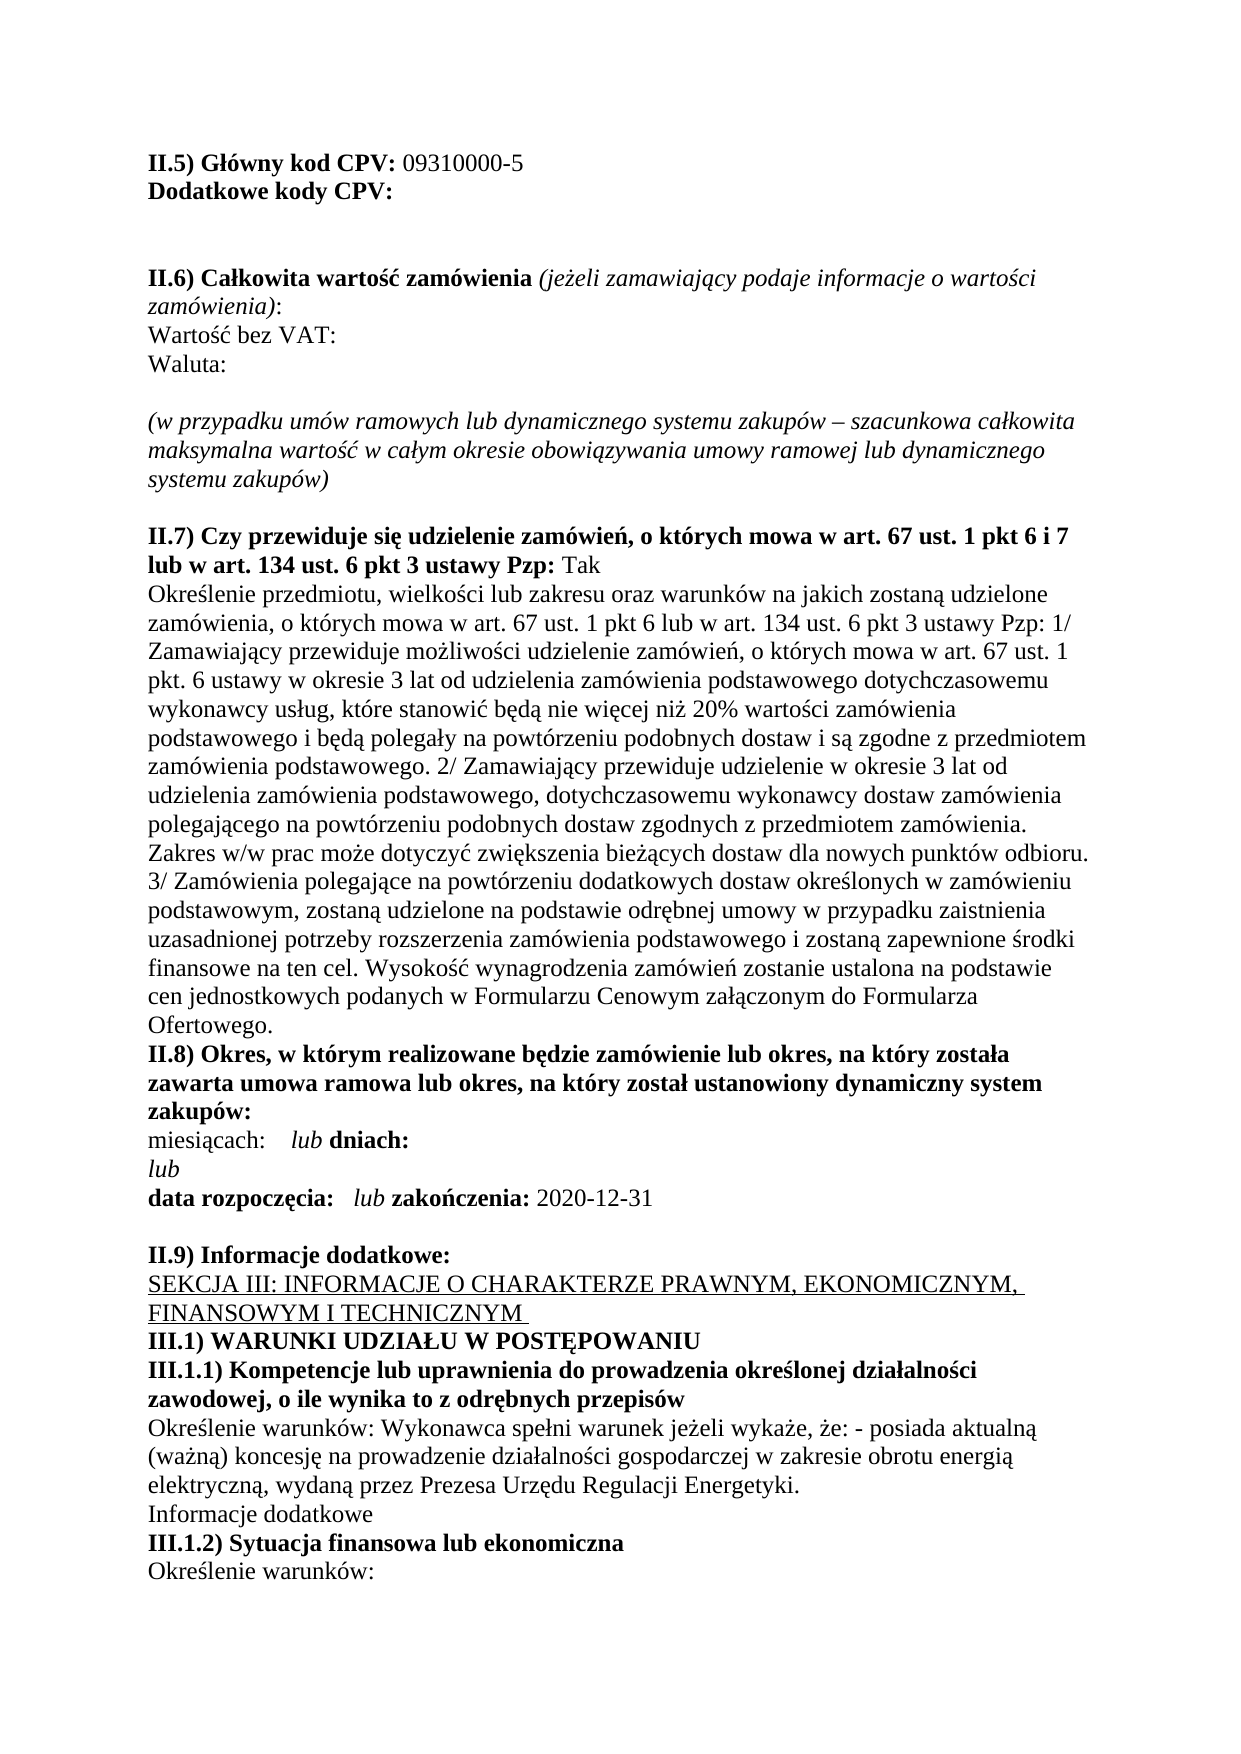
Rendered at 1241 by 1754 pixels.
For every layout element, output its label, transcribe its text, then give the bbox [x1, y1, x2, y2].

text III.1) WARUNKI UDZIAŁU W POSTĘPOWANIU [148, 1326, 1093, 1355]
text II.7) Czy przewiduje się udzielenie zamówień, o których mowa w art. 67 ust. 1 pkt 6 i 7 lub w art. 134 ust. 6 pkt 3 ustawy Pzp: Tak Określenie przedmiotu, wielkości lub zakresu oraz warunków na jakich zostaną udzielone zamówienia, o których mowa w art. 67 ust. 1 pkt 6 lub w art. 134 ust. 6 pkt 3 ustawy Pzp: 1/ Zamawiający przewiduje możliwości udzielenie zamówień, o których mowa w art. 67 ust. 1 pkt. 6 ustawy w okresie 3 lat od udzielenia zamówienia podstawowego dotychczasowemu wykonawcy usług, które stanowić będą nie więcej niż 20% wartości zamówienia podstawowego i będą polegały na powtórzeniu podobnych dostaw i są zgodne z przedmiotem zamówienia podstawowego. 2/ Zamawiający przewiduje udzielenie w okresie 3 lat od udzielenia zamówienia podstawowego, dotychczasowemu wykonawcy dostaw zamówienia polegającego na powtórzeniu podobnych dostaw zgodnych z przedmiotem zamówienia. Zakres w/w prac może dotyczyć zwiększenia bieżących dostaw dla nowych punktów odbioru. 3/ Zamówienia polegające na powtórzeniu dodatkowych dostaw określonych w zamówieniu podstawowym, zostaną udzielone na podstawie odrębnej umowy w przypadku zaistnienia uzasadnionej potrzeby rozszerzenia zamówienia podstawowego i zostaną zapewnione środki finansowe na ten cel. Wysokość wynagrodzenia zamówień zostanie ustalona na podstawie cen jednostkowych podanych w Formularzu Cenowym załączonym do Formularza Ofertowego. II.8) Okres, w którym realizowane będzie zamówienie lub okres, na który została zawarta umowa ramowa lub okres, na który został ustanowiony dynamiczny system zakupów: miesiącach: lub dniach: lub data rozpoczęcia: lub zakończenia: 2020-12-31 II.9) Informacje dodatkowe: [148, 493, 1093, 1269]
text III.1.1) Kompetencje lub uprawnienia do prowadzenia określonej działalności zawodowej, o ile wynika to z odrębnych przepisów Określenie warunków: Wykonawca spełni warunek jeżeli wykaże, że: - posiada aktualną (ważną) koncesję na prowadzenie działalności gospodarczej w zakresie obrotu energią elektryczną, wydaną przez Prezesa Urzędu Regulacji Energetyki. Informacje dodatkowe III.1.2) Sytuacja finansowa lub ekonomiczna Określenie warunków: [148, 1355, 1093, 1585]
text II.5) Główny kod CPV: 09310000-5 Dodatkowe kody CPV: II.6) Całkowita wartość zamówienia (jeżeli zamawiający podaje informacje o wartości zamówienia): Wartość bez VAT: Waluta: [148, 148, 1093, 378]
text (w przypadku umów ramowych lub dynamicznego systemu zakupów – szacunkowa całkowita maksymalna wartość w całym okresie obowiązywania umowy ramowej lub dynamicznego systemu zakupów) [148, 378, 1093, 493]
text SEKCJA III: INFORMACJE O CHARAKTERZE PRAWNYM, EKONOMICZNYM, FINANSOWYM I TECHNICZNYM [148, 1269, 1093, 1326]
